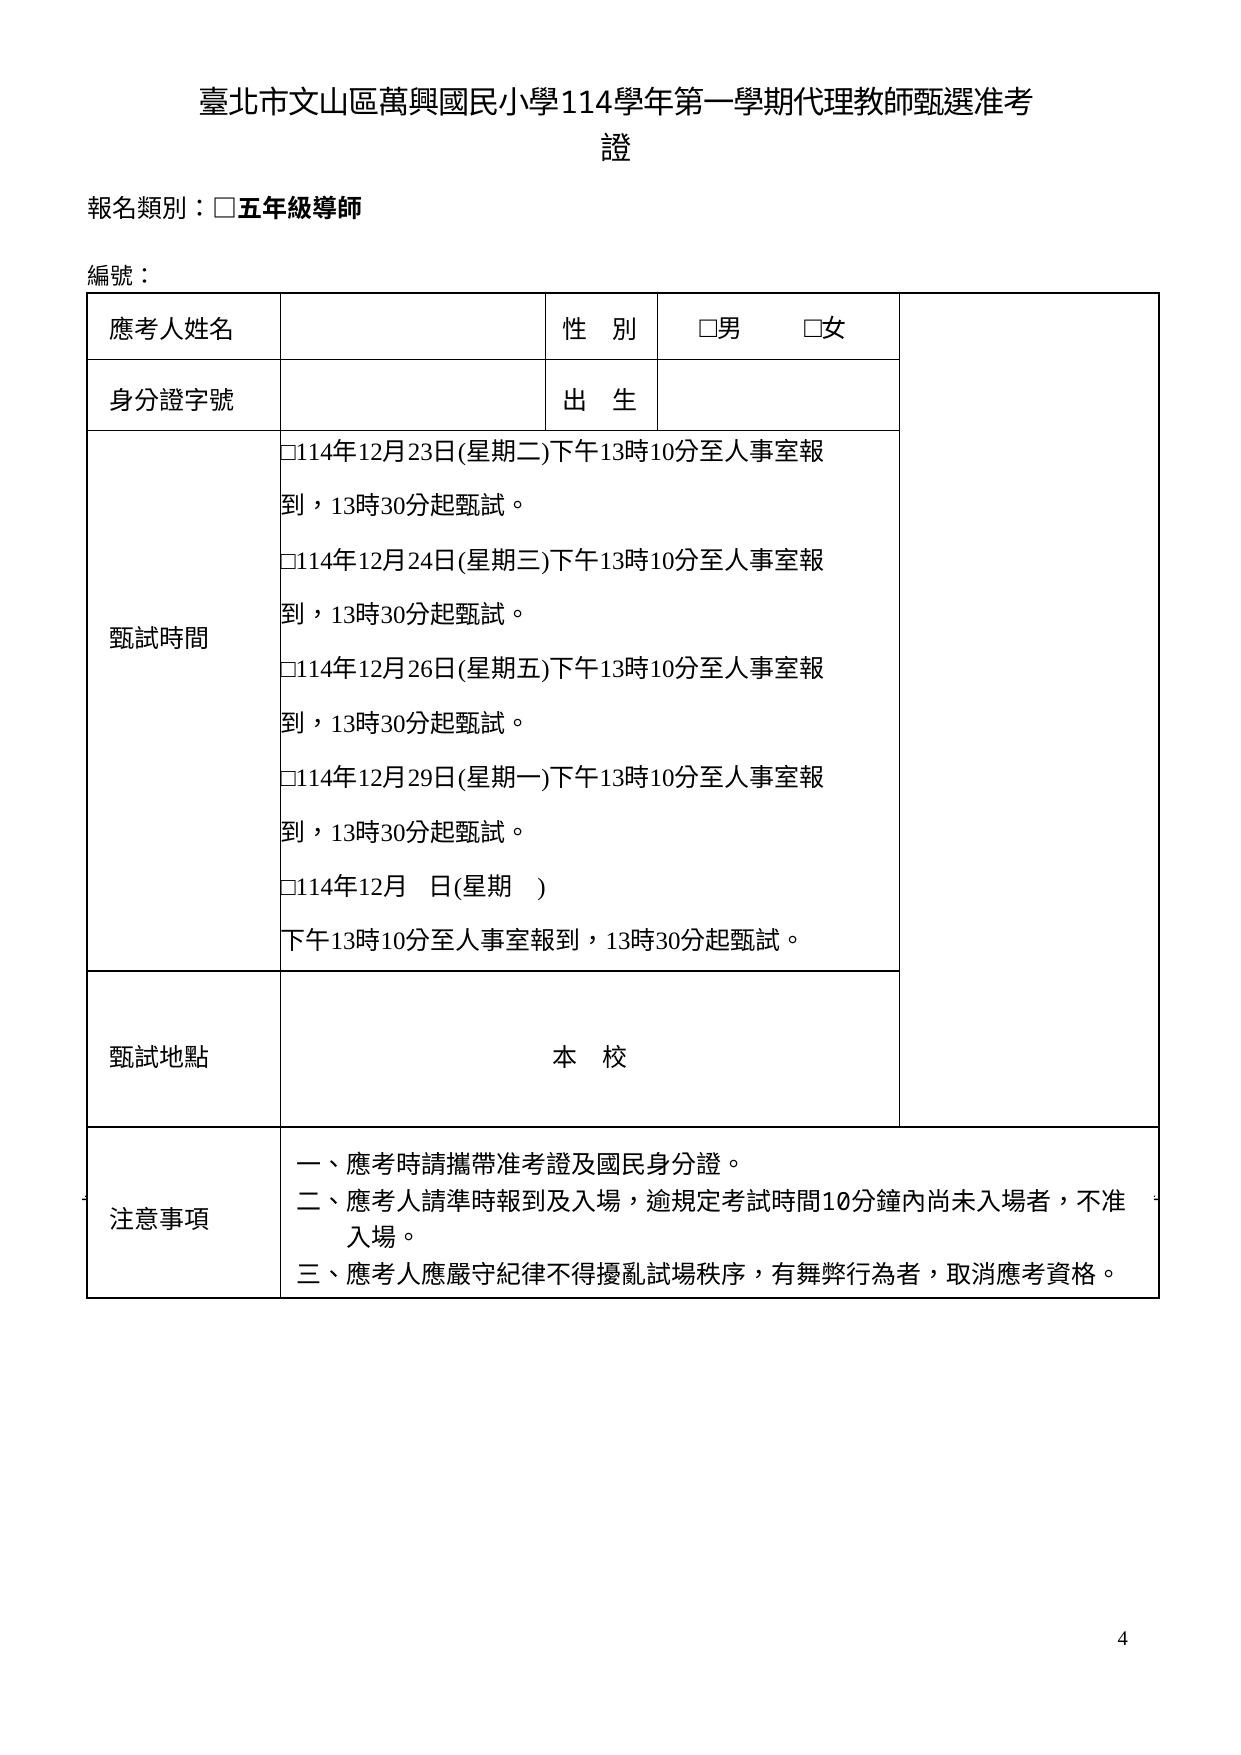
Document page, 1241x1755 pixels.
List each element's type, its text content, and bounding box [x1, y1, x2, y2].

table_cell [779, 972, 899, 1126]
table_header 別 [594, 294, 657, 359]
table_cell 本 [545, 972, 594, 1126]
text 報名類別：□五年級導師 [87, 189, 1191, 225]
table_cell [281, 360, 545, 430]
table_header □男 [658, 294, 779, 359]
table_header [281, 294, 545, 359]
table_cell 甄試時間 [88, 431, 280, 970]
table_header □女 [779, 294, 899, 359]
table_cell 身分證字號 [88, 360, 280, 430]
table_cell 一、應考時請攜帶准考證及國民身分證。 二、應考人請準時報到及入場，逾規定考試時間10分鐘內尚未入場者，不准入場。 三、應考人應嚴守紀律不得擾亂試場秩序，有舞弊行為者，取消應考資格。 [281, 1128, 1158, 1297]
table_cell 甄試地點 [88, 972, 280, 1126]
text 編號： [87, 258, 1191, 291]
table_cell 校 [594, 972, 658, 1126]
text 臺北市文山區萬興國民小學114學年第一學期代理教師甄選准考證 [188, 77, 1045, 168]
table_header 性 [546, 294, 594, 359]
table_cell [658, 972, 779, 1126]
table_header 應考人姓名 [88, 294, 280, 359]
table_cell 生 [594, 360, 657, 430]
table_cell 注意事項 [88, 1128, 280, 1297]
table_cell [658, 360, 899, 430]
table_cell 出 [546, 360, 594, 430]
table_cell [281, 972, 545, 1126]
table_header [900, 294, 1158, 1126]
table_cell □114年12月23日(星期二)下午13時10分至人事室報到，13時30分起甄試。 □114年12月24日(星期三)下午13時10分至人事室報到，13時30分起甄試。 □114年12月26日(星期五)下午13時10分至人事室報到，13時30分起甄試。 □114年12月29日(星期一)下午13時10分至人事室報到，13時30分起甄試。 □114年12月 日(星期 ) 下午13時10分至人事室報到，13時30分起甄試。 [281, 431, 899, 970]
